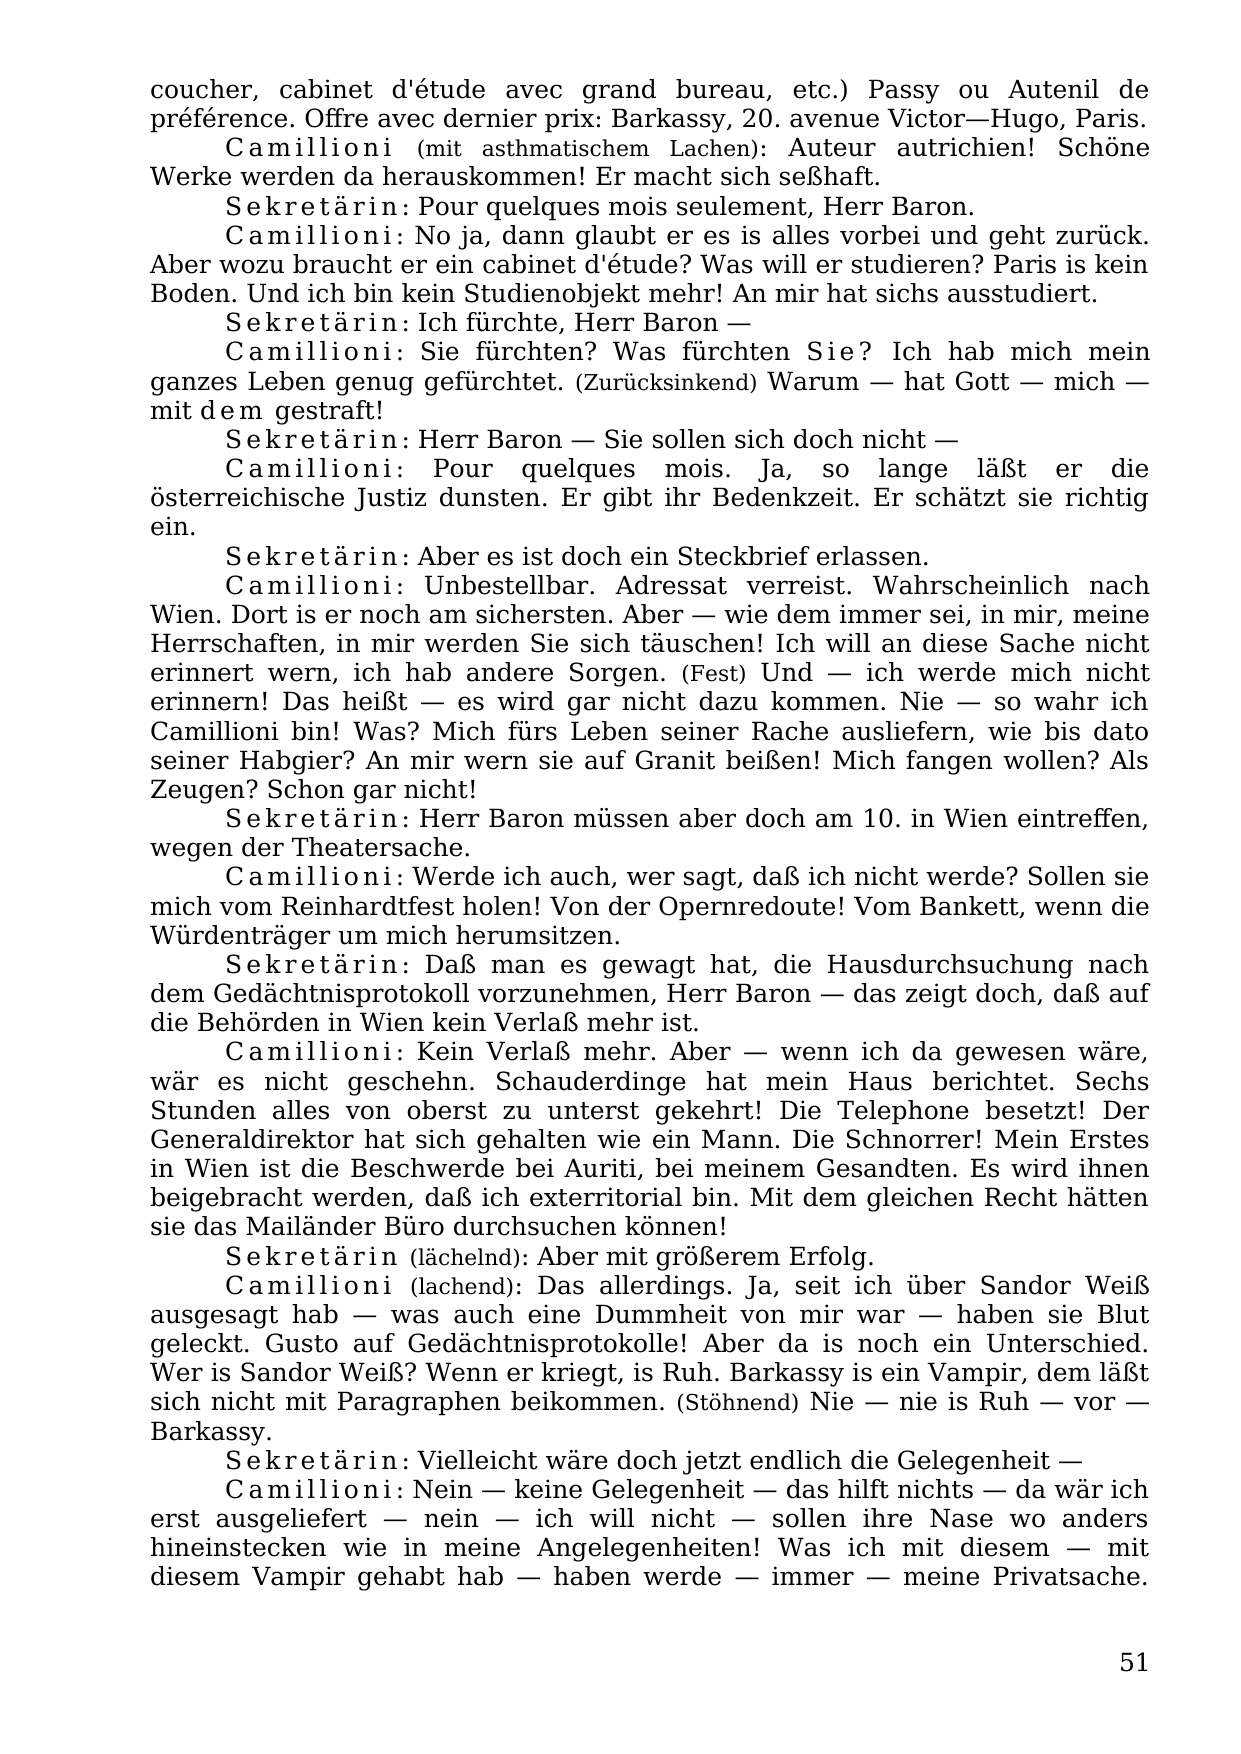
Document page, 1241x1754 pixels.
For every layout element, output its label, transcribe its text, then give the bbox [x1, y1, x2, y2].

text Sekretärin: Herr Baron müssen aber doch am 10. in Wien eintreffen, wegen der Theatersache. [150, 804, 1151, 862]
text Sekretärin (lächelnd): Aber mit größerem Erfolg. [150, 1242, 1151, 1271]
text Sekretärin: Daß man es gewagt hat, die Hausdurchsuchung nach dem Gedächtnisprotokoll vorzunehmen, Herr Baron — das zeigt doch, daß auf die Behörden in Wien kein Verlaß mehr ist. [150, 950, 1151, 1037]
text Camillioni: Kein Verlaß mehr. Aber — wenn ich da gewesen wäre, wär es nicht geschehn. Schauderdinge hat mein Haus berichtet. Sechs Stunden alles von oberst zu unterst gekehrt! Die Telephone besetzt! Der Generaldirektor hat sich gehalten wie ein Mann. Die Schnorrer! Mein Erstes in Wien ist die Beschwerde bei Auriti, bei meinem Gesandten. Es wird ihnen beigebracht werden, daß ich exterritorial bin. Mit dem gleichen Recht hätten sie das Mailänder Büro durchsuchen können! [150, 1037, 1151, 1242]
text Camillioni: Nein — keine Gelegenheit — das hilft nichts — da wär ich erst ausgeliefert — nein — ich will nicht — sollen ihre Nase wo anders hineinstecken wie in meine Angelegenheiten! Was ich mit diesem — mit diesem Vampir gehabt hab — haben werde — immer — meine Privatsache. [150, 1475, 1151, 1592]
text Sekretärin: Ich fürchte, Herr Baron — [150, 308, 1151, 337]
text Camillioni (lachend): Das allerdings. Ja, seit ich über Sandor Weiß ausgesagt hab — was auch eine Dummheit von mir war — haben sie Blut geleckt. Gusto auf Gedächtnisprotokolle! Aber da is noch ein Unterschied. Wer is Sandor Weiß? Wenn er kriegt, is Ruh. Barkassy is ein Vampir, dem läßt sich nicht mit Paragraphen beikommen. (Stöhnend) Nie — nie is Ruh — vor — Barkassy. [150, 1271, 1151, 1446]
text Camillioni: Pour quelques mois. Ja, so lange läßt er die österreichische Justiz dunsten. Er gibt ihr Bedenkzeit. Er schätzt sie richtig ein. [150, 454, 1151, 542]
text Camillioni: Werde ich auch, wer sagt, daß ich nicht werde? Sollen sie mich vom Reinhardtfest holen! Von der Opernredoute! Vom Bankett, wenn die Würdenträger um mich herumsitzen. [150, 862, 1151, 950]
text Sekretärin: Aber es ist doch ein Steckbrief erlassen. [150, 542, 1151, 571]
text Sekretärin: Herr Baron — Sie sollen sich doch nicht — [150, 425, 1151, 454]
text Sekretärin: Pour quelques mois seulement, Herr Baron. [150, 192, 1151, 221]
text Sekretärin: Vielleicht wäre doch jetzt endlich die Gelegenheit — [150, 1446, 1151, 1475]
text Camillioni: Unbestellbar. Adressat verreist. Wahrscheinlich nach Wien. Dort is er noch am sichersten. Aber — wie dem immer sei, in mir, meine Herrschaften, in mir werden Sie sich täuschen! Ich will an diese Sache nicht erinnert wern, ich hab andere Sorgen. (Fest) Und — ich werde mich nicht erinnern! Das heißt — es wird gar nicht dazu kommen. Nie — so wahr ich Camillioni bin! Was? Mich fürs Leben seiner Rache ausliefern, wie bis dato seiner Habgier? An mir wern sie auf Granit beißen! Mich fangen wollen? Als Zeugen? Schon gar nicht! [150, 571, 1151, 804]
text Camillioni: No ja, dann glaubt er es is alles vorbei und geht zurück. Aber wozu braucht er ein cabinet d'étude? Was will er studieren? Paris is kein Boden. Und ich bin kein Studienobjekt mehr! An mir hat sichs ausstudiert. [150, 221, 1151, 308]
text Camillioni (mit asthmatischem Lachen): Auteur autrichien! Schöne Werke werden da herauskommen! Er macht sich seßhaft. [150, 133, 1151, 192]
text coucher, cabinet d'étude avec grand bureau, etc.) Passy ou Autenil de préférence. Offre avec dernier prix: Barkassy, 20. avenue Victor—Hugo, Paris. [150, 75, 1151, 133]
text Camillioni: Sie fürchten? Was fürchten Sie? Ich hab mich mein ganzes Leben genug gefürchtet. (Zurücksinkend) Warum — hat Gott — mich — mit dem gestraft! [150, 337, 1151, 425]
